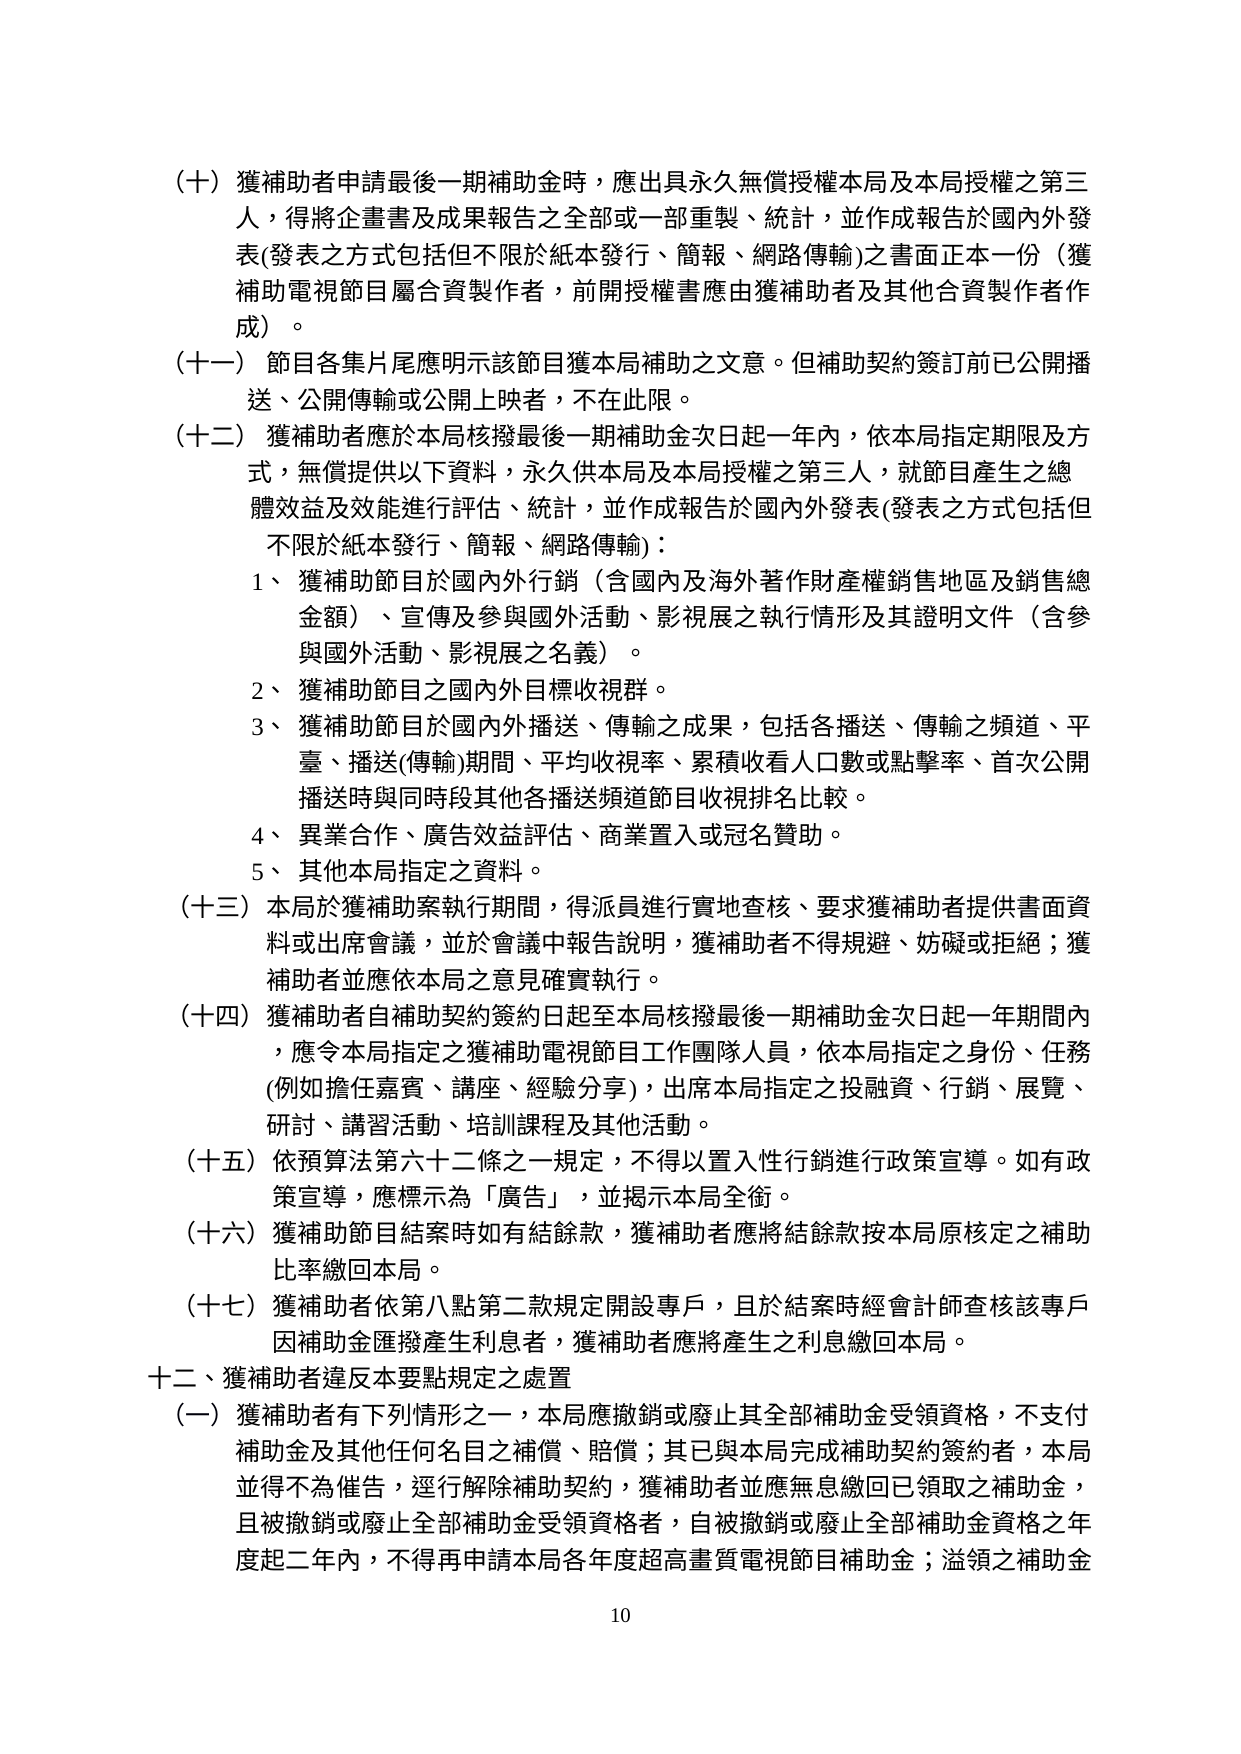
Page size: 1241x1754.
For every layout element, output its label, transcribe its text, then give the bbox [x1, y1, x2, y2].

text 十二、獲補助者違反本要點規定之處置 [148, 1359, 1092, 1395]
list 依預算法第六十二條之一規定，不得以置入性行銷進行政策宣導。如有政策宣導，應標示為「廣告」，並揭示本局全銜。 [171, 1141, 1092, 1214]
list 獲補助者依第八點第二款規定開設專戶，且於結案時經會計師查核該專戶因補助金匯撥產生利息者，獲補助者應將產生之利息繳回本局。 [171, 1286, 1092, 1359]
list 獲補助節目之國內外目標收視群。 [251, 670, 1092, 706]
list 其他本局指定之資料。 [251, 851, 1092, 888]
list 本局於獲補助案執行期間，得派員進行實地查核、要求獲補助者提供書面資料或出席會議，並於會議中報告說明，獲補助者不得規避、妨礙或拒絕；獲補助者並應依本局之意見確實執行。 [165, 888, 1092, 996]
list 獲補助者應於本局核撥最後一期補助金次日起一年內，依本局指定期限及方 [160, 416, 1092, 453]
text 送、公開傳輸或公開上映者，不在此限。 [235, 380, 1092, 416]
list 獲補助節目於國內外行銷（含國內及海外著作財產權銷售地區及銷售總金額）、宣傳及參與國外活動、影視展之執行情形及其證明文件（含參與國外活動、影視展之名義）。 [251, 561, 1092, 670]
list 節目各集片尾應明示該節目獲本局補助之文意。但補助契約簽訂前已公開播 [160, 344, 1092, 380]
text 式，無償提供以下資料，永久供本局及本局授權之第三人，就節目產生之總 [235, 453, 1092, 489]
list 獲補助者有下列情形之一，本局應撤銷或廢止其全部補助金受領資格，不支付補助金及其他任何名目之補償、賠償；其已與本局完成補助契約簽約者，本局並得不為催告，逕行解除補助契約，獲補助者並應無息繳回已領取之補助金，且被撤銷或廢止全部補助金受領資格者，自被撤銷或廢止全部補助金資格之年度起二年內，不得再申請本局各年度超高畫質電視節目補助金；溢領之補助金 [160, 1395, 1092, 1576]
list 異業合作、廣告效益評估、商業置入或冠名贊助。 [251, 815, 1092, 851]
list 獲補助者自補助契約簽約日起至本局核撥最後一期補助金次日起一年期間內 [165, 996, 1092, 1033]
list 獲補助者申請最後一期補助金時，應出具永久無償授權本局及本局授權之第三人，得將企畫書及成果報告之全部或一部重製、統計，並作成報告於國內外發表(發表之方式包括但不限於紙本發行、簡報、網路傳輸)之書面正本一份（獲補助電視節目屬合資製作者，前開授權書應由獲補助者及其他合資製作者作成）。 [160, 163, 1092, 344]
list 獲補助節目於國內外播送、傳輸之成果，包括各播送、傳輸之頻道、平臺、播送(傳輸)期間、平均收視率、累積收看人口數或點擊率、首次公開播送時與同時段其他各播送頻道節目收視排名比較。 [251, 706, 1092, 815]
text 體效益及效能進行評估、統計，並作成報告於國內外發表(發表之方式包括但不限於紙本發行、簡報、網路傳輸)： [236, 489, 1092, 561]
text ，應令本局指定之獲補助電視節目工作團隊人員，依本局指定之身份、任務 (例如擔任嘉賓、講座、經驗分享)，出席本局指定之投融資、行銷、展覽、研討、講習活動、培訓課程及其他活動。 [266, 1033, 1092, 1141]
list 獲補助節目結案時如有結餘款，獲補助者應將結餘款按本局原核定之補助比率繳回本局。 [171, 1214, 1092, 1286]
